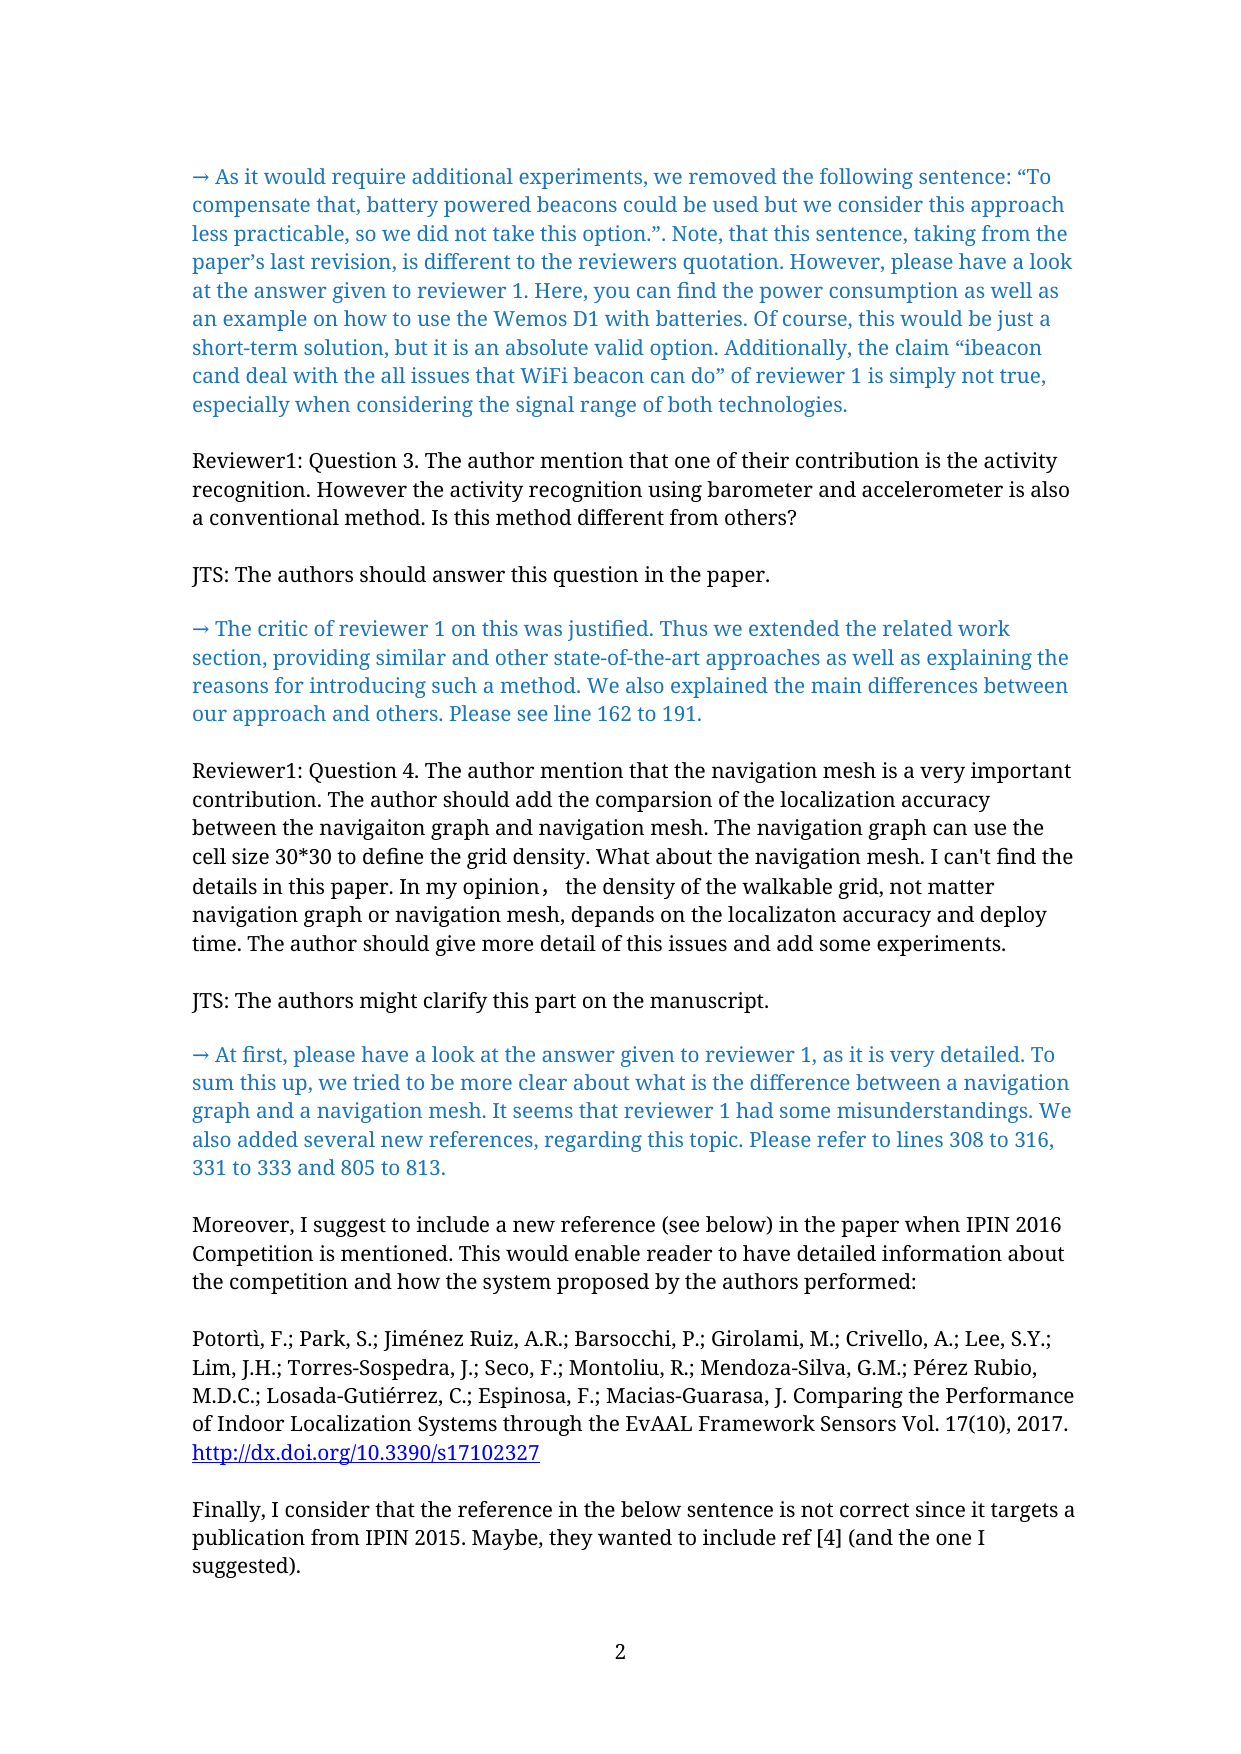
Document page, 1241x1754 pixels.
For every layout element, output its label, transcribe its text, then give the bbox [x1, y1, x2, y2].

text → The critic of reviewer 1 on this was justified. Thus we extended the related work section, providing similar and other state-of-the-art approaches as well as explaining the reasons for introducing such a method. We also explained the main differences between our approach and others. Please see line 162 to 191. Reviewer1: Question 4. The author mention that the navigation mesh is a very important contribution. The author should add the comparsion of the localization accuracy between the navigaiton graph and navigation mesh. The navigation graph can use the cell size 30*30 to define the grid density. What about the navigation mesh. I can't find the details in this paper. In my opinion， the density of the walkable grid, not matter navigation graph or navigation mesh, depands on the localizaton accuracy and deploy time. The author should give more detail of this issues and add some experiments. JTS: The authors might clarify this part on the manuscript. [171, 614, 1081, 1040]
text → At first, please have a look at the answer given to reviewer 1, as it is very detailed. To sum this up, we tried to be more clear about what is the difference between a navigation graph and a navigation mesh. It seems that reviewer 1 had some misunderstandings. We also added several new references, regarding this topic. Please refer to lines 308 to 316, 331 to 333 and 805 to 813. Moreover, I suggest to include a new reference (see below) in the paper when IPIN 2016 Competition is mentioned. This would enable reader to have detailed information about the competition and how the system proposed by the authors performed: Potortì, F.; Park, S.; Jiménez Ruiz, A.R.; Barsocchi, P.; Girolami, M.; Crivello, A.; Lee, S.Y.; Lim, J.H.; Torres-Sospedra, J.; Seco, F.; Montoliu, R.; Mendoza-Silva, G.M.; Pérez Rubio, M.D.C.; Losada-Gutiérrez, C.; Espinosa, F.; Macias-Guarasa, J. Comparing the Performance of Indoor Localization Systems through the EvAAL Framework Sensors Vol. 17(10), 2017. http://dx.doi.org/10.3390/s17102327 Finally, I consider that the reference in the below sentence is not correct since it targets a publication from IPIN 2015. Maybe, they wanted to include ref [4] (and the one I suggested). [171, 1040, 1081, 1580]
text → As it would require additional experiments, we removed the following sentence: “To compensate that, battery powered beacons could be used but we consider this approach less practicable, so we did not take this option.”. Note, that this sentence, taking from the paper’s last revision, is different to the reviewers quotation. However, please have a look at the answer given to reviewer 1. Here, you can find the power consumption as well as an example on how to use the Wemos D1 with batteries. Of course, this would be just a short-term solution, but it is an absolute valid option. Additionally, the claim “ibeacon cand deal with the all issues that WiFi beacon can do” of reviewer 1 is simply not true, especially when considering the signal range of both technologies. Reviewer1: Question 3. The author mention that one of their contribution is the activity recognition. However the activity recognition using barometer and accelerometer is also a conventional method. Is this method different from others? JTS: The authors should answer this question in the paper. [171, 162, 1081, 589]
